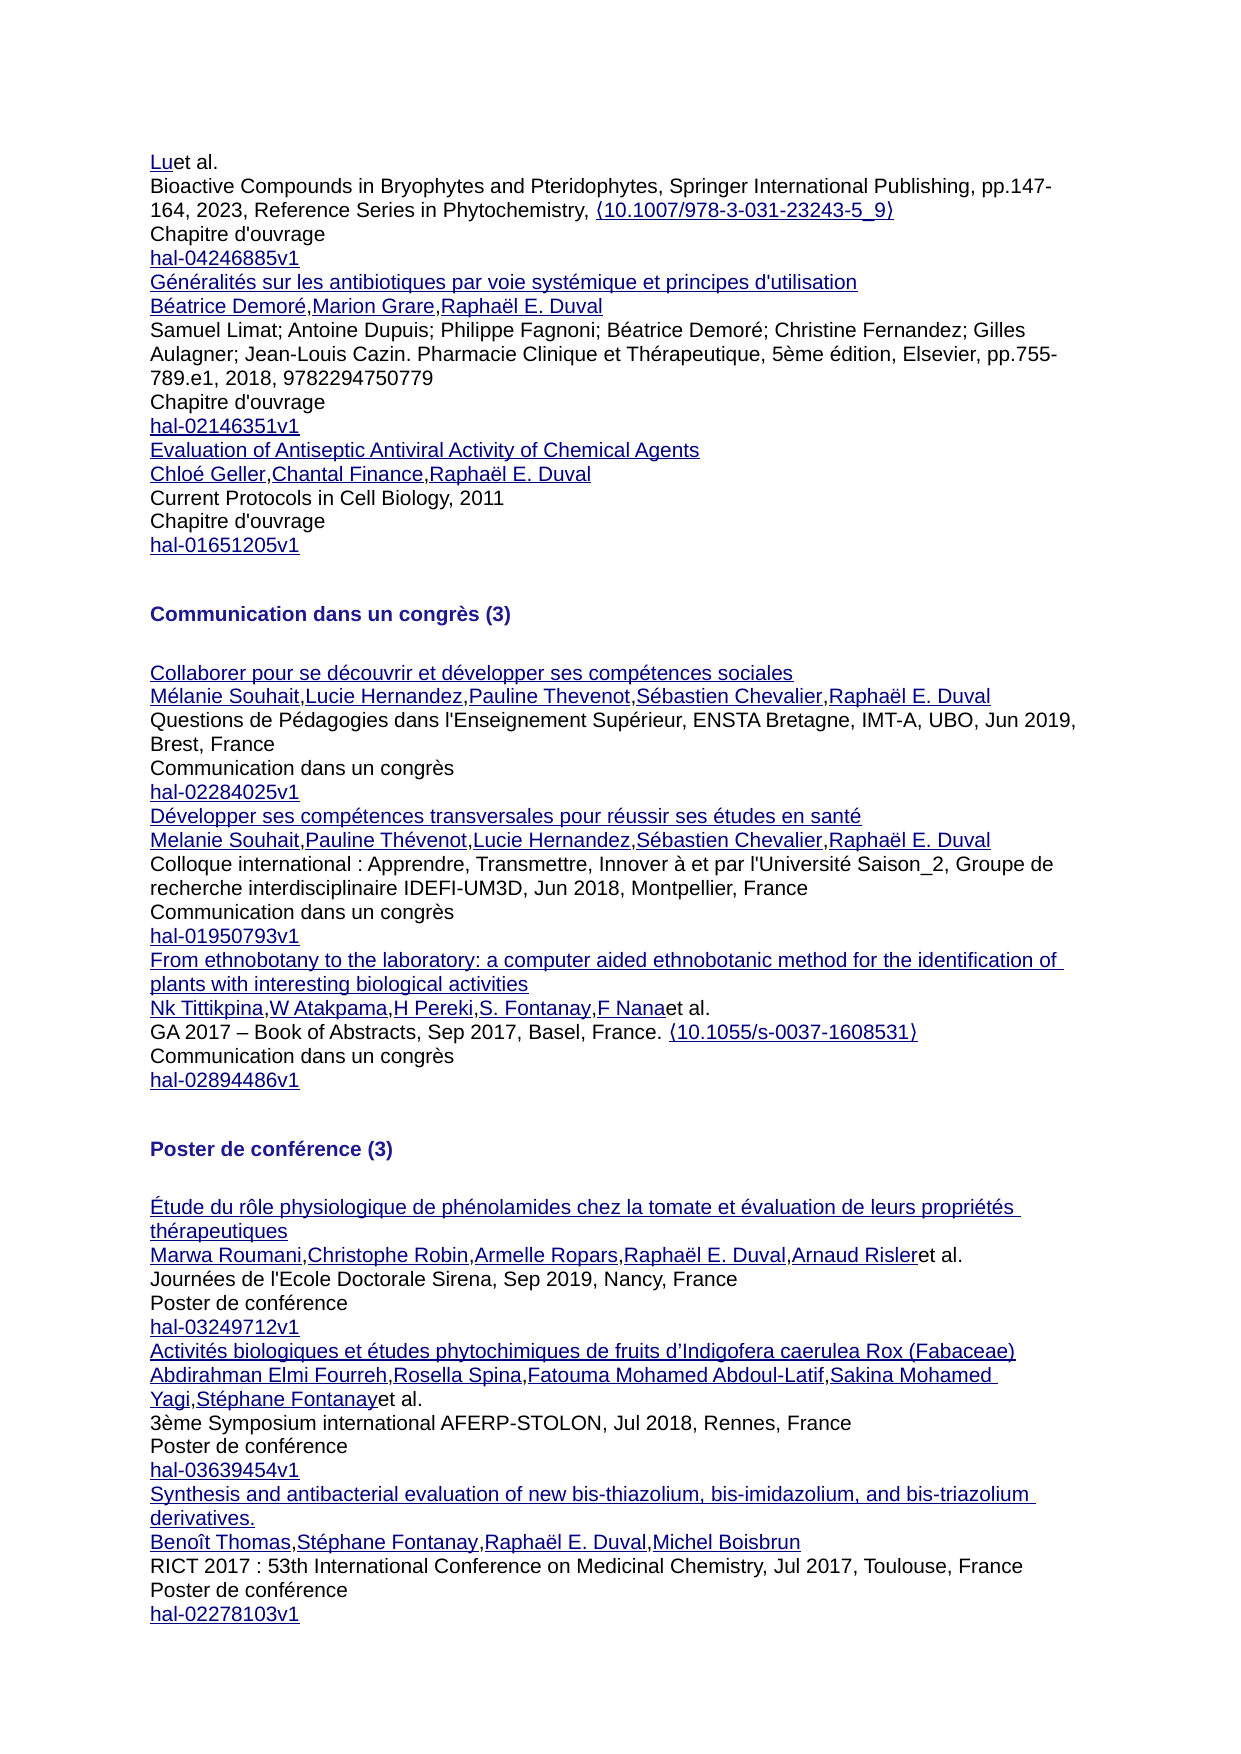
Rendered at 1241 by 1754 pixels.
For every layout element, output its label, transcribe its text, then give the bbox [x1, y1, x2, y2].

subtitle Poster de conférence (3) [150, 1136, 1090, 1160]
table_cell Evaluation of Antiseptic Antiviral Activity of Chemical Agents Chloé Geller,Chantal Finance,Raphaël E. Duval Current Protocols in Cell Biology, 2011 Chapitre d'ouvrage hal-01651205v1 [150, 438, 1090, 557]
table_cell Synthesis and antibacterial evaluation of new bis-thiazolium, bis-imidazolium, and bis-triazolium derivatives. Benoît Thomas,Stéphane Fontanay,Raphaël E. Duval,Michel Boisbrun RICT 2017 : 53th International Conference on Medicinal Chemistry, Jul 2017, Toulouse, France Poster de conférence hal-02278103v1 [150, 1482, 1090, 1626]
table_cell Activités biologiques et études phytochimiques de fruits d’Indigofera caerulea Rox (Fabaceae) Abdirahman Elmi Fourreh,Rosella Spina,Fatouma Mohamed Abdoul-Latif,Sakina Mohamed Yagi,Stéphane Fontanayet al. 3ème Symposium international AFERP-STOLON, Jul 2018, Rennes, France Poster de conférence hal-03639454v1 [150, 1339, 1090, 1482]
table_header Étude du rôle physiologique de phénolamides chez la tomate et évaluation de leurs propriétés thérapeutiques Marwa Roumani,Christophe Robin,Armelle Ropars,Raphaël E. Duval,Arnaud Risleret al. Journées de l'Ecole Doctorale Sirena, Sep 2019, Nancy, France Poster de conférence hal-03249712v1 [150, 1195, 1090, 1338]
table_cell Généralités sur les antibiotiques par voie systémique et principes d'utilisation Béatrice Demoré,Marion Grare,Raphaël E. Duval Samuel Limat; Antoine Dupuis; Philippe Fagnoni; Béatrice Demoré; Christine Fernandez; Gilles Aulagner; Jean-Louis Cazin. Pharmacie Clinique et Thérapeutique, 5ème édition, Elsevier, pp.755-789.e1, 2018, 9782294750779 Chapitre d'ouvrage hal-02146351v1 [150, 270, 1090, 437]
table_cell From ethnobotany to the laboratory: a computer aided ethnobotanic method for the identification of plants with interesting biological activities Nk Tittikpina,W Atakpama,H Pereki,S. Fontanay,F Nanaet al. GA 2017 – Book of Abstracts, Sep 2017, Basel, France. ⟨10.1055/s-0037-1608531⟩ Communication dans un congrès hal-02894486v1 [150, 948, 1090, 1092]
table_header Extracts from the Liverwort Bazzania trilobata with Potential Dermo-cosmetic Properties Raíssa Volpatto Marques,Aleksander Salwinski,Kasper Enemark-Rasmussen,Charlotte Gotfredsen,Yi Luet al. Bioactive Compounds in Bryophytes and Pteridophytes, Springer International Publishing, pp.147-164, 2023, Reference Series in Phytochemistry, ⟨10.1007/978-3-031-23243-5_9⟩ Chapitre d'ouvrage hal-04246885v1 [150, 150, 1090, 270]
table_header Collaborer pour se découvrir et développer ses compétences sociales Mélanie Souhait,Lucie Hernandez,Pauline Thevenot,Sébastien Chevalier,Raphaël E. Duval Questions de Pédagogies dans l'Enseignement Supérieur, ENSTA Bretagne, IMT-A, UBO, Jun 2019, Brest, France Communication dans un congrès hal-02284025v1 [150, 660, 1090, 804]
subtitle Communication dans un congrès (3) [150, 602, 1090, 626]
table_cell Développer ses compétences transversales pour réussir ses études en santé Melanie Souhait,Pauline Thévenot,Lucie Hernandez,Sébastien Chevalier,Raphaël E. Duval Colloque international : Apprendre, Transmettre, Innover à et par l'Université Saison_2, Groupe de recherche interdisciplinaire IDEFI-UM3D, Jun 2018, Montpellier, France Communication dans un congrès hal-01950793v1 [150, 804, 1090, 948]
